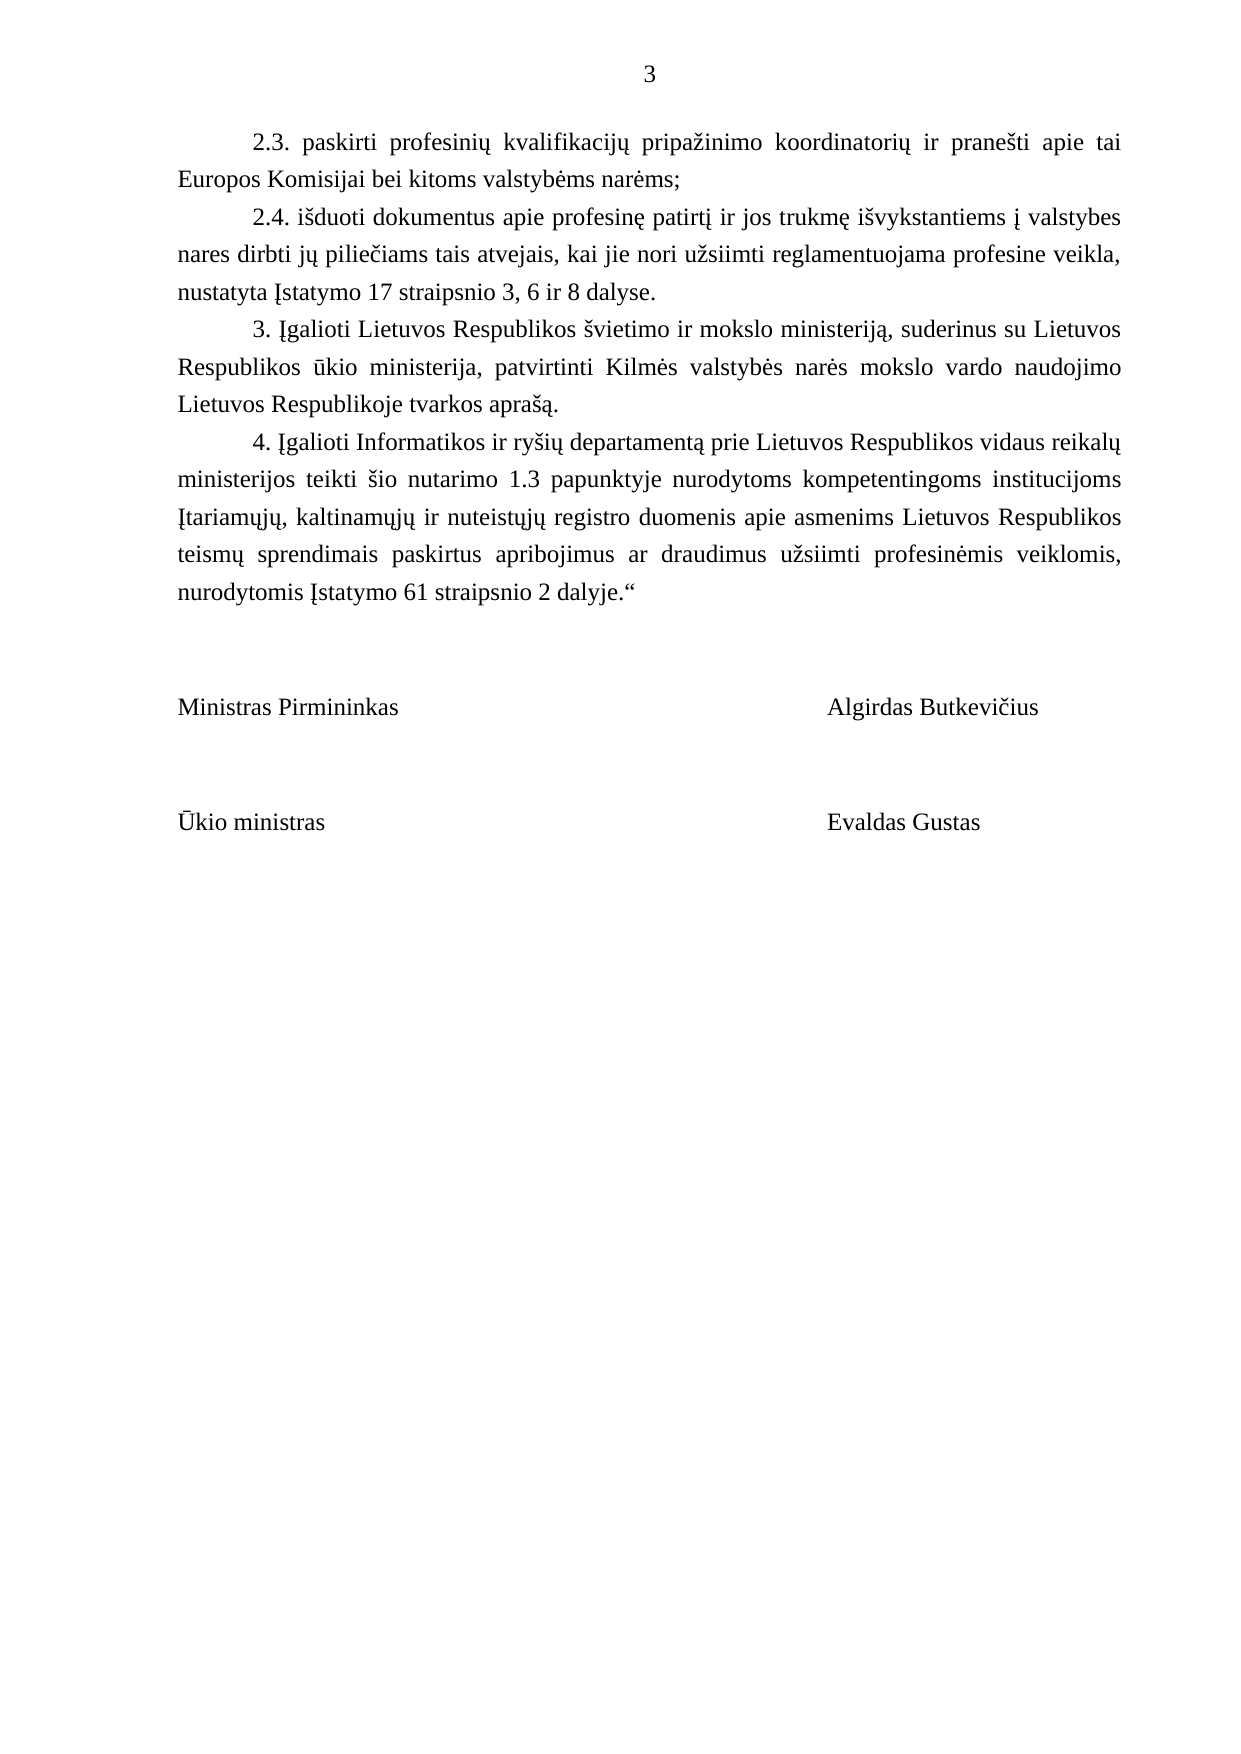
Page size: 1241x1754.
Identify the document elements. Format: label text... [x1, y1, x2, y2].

text 2.4. išduoti dokumentus apie profesinę patirtį ir jos trukmę išvykstantiems į valstybes nares dirbti jų piliečiams tais atvejais, kai jie nori užsiimti reglamentuojama profesine veikla, nustatyta Įstatymo 17 straipsnio 3, 6 ir 8 dalyse. [177, 193, 1122, 306]
text 3. Įgalioti Lietuvos Respublikos švietimo ir mokslo ministeriją, suderinus su Lietuvos Respublikos ūkio ministerija, patvirtinti Kilmės valstybės narės mokslo vardo naudojimo Lietuvos Respublikoje tvarkos aprašą. [177, 306, 1122, 418]
text Ūkio ministras Evaldas Gustas [177, 807, 1122, 836]
text Ministras Pirmininkas Algirdas Butkevičius [177, 692, 1122, 721]
text 2.3. paskirti profesinių kvalifikacijų pripažinimo koordinatorių ir pranešti apie tai Europos Komisijai bei kitoms valstybėms narėms; [177, 118, 1122, 193]
text 4. Įgalioti Informatikos ir ryšių departamentą prie Lietuvos Respublikos vidaus reikalų ministerijos teikti šio nutarimo 1.3 papunktyje nurodytoms kompetentingoms institucijoms Įtariamųjų, kaltinamųjų ir nuteistųjų registro duomenis apie asmenims Lietuvos Respublikos teismų sprendimais paskirtus apribojimus ar draudimus užsiimti profesinėmis veiklomis, nurodytomis Įstatymo 61 straipsnio 2 dalyje.“ [177, 418, 1122, 606]
